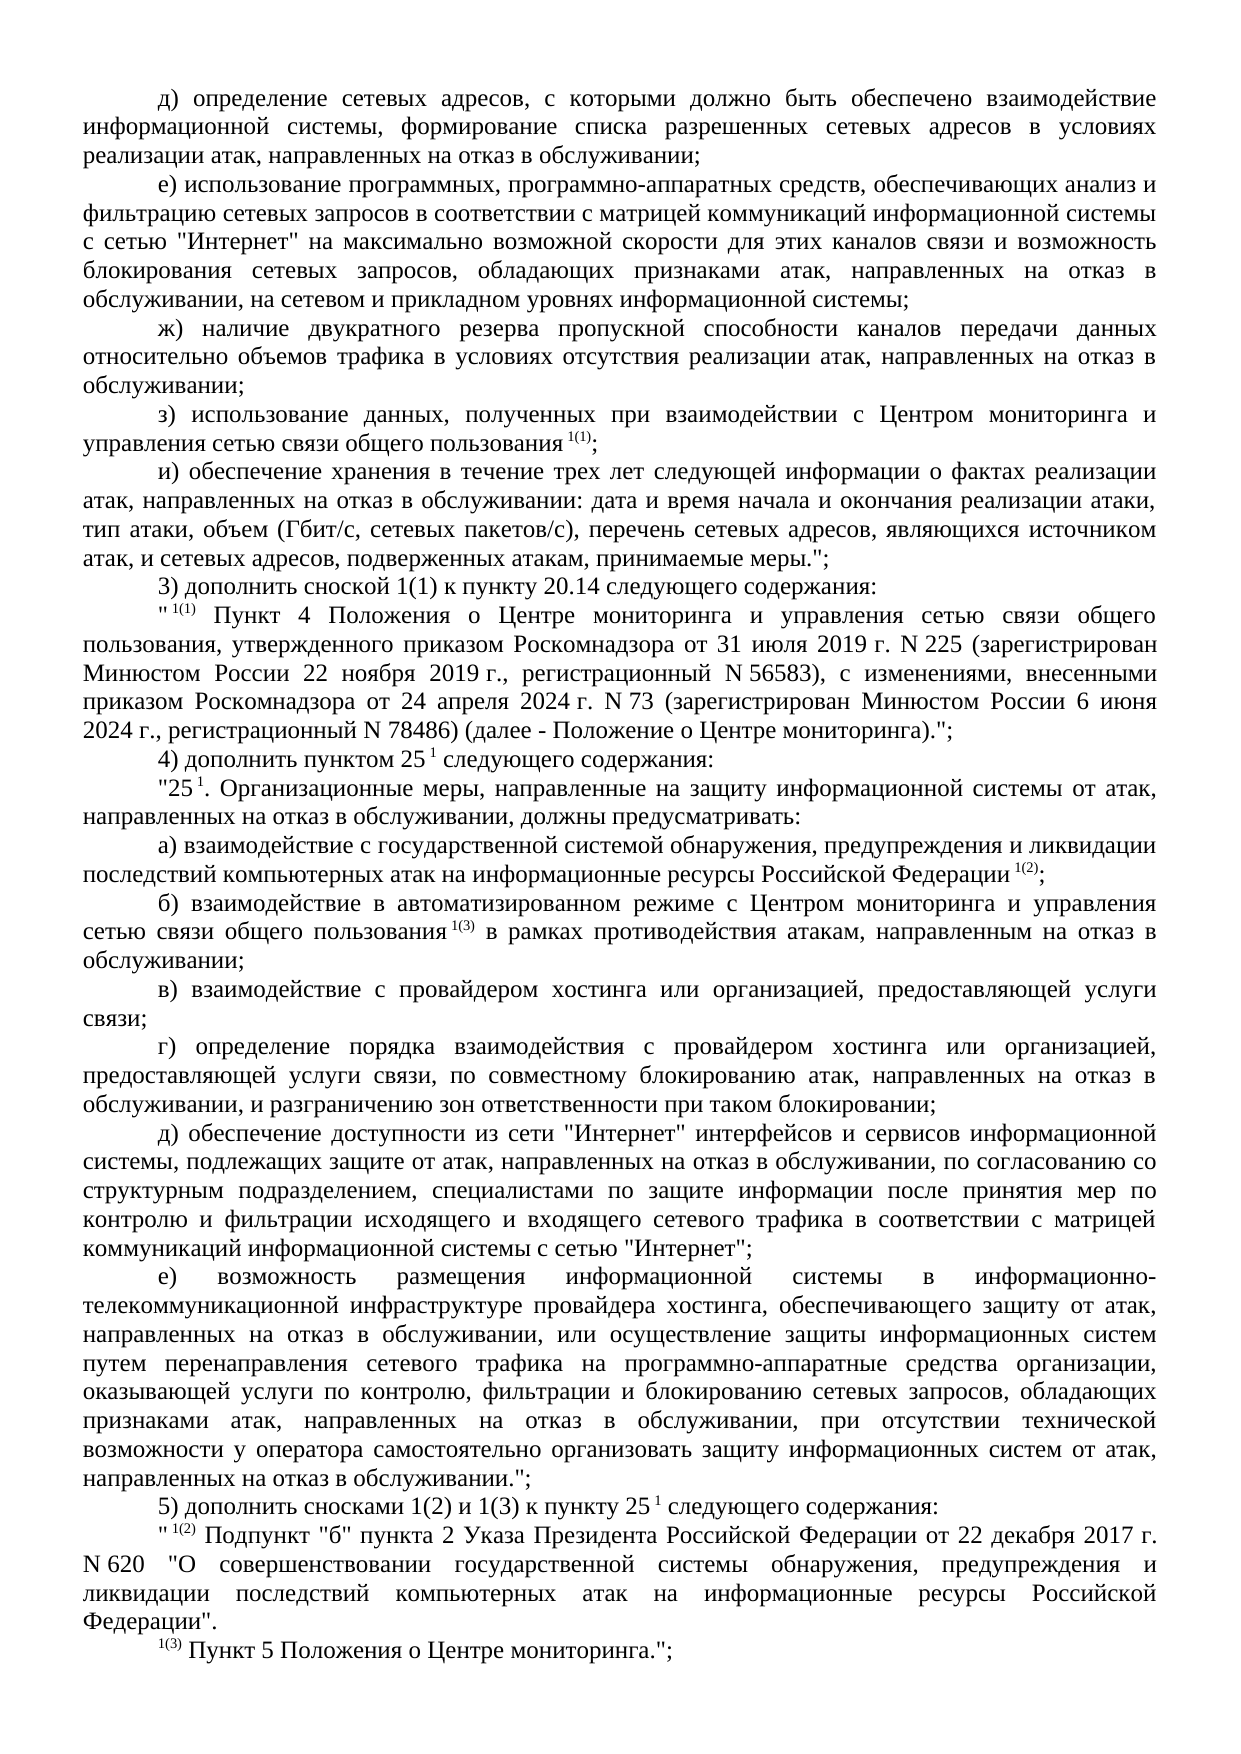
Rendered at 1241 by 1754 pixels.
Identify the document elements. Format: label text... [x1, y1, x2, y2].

text е) использование программных, программно-аппаратных средств, обеспечивающих анализ и фильтрацию сетевых запросов в соответствии с матрицей коммуникаций информационной системы с сетью "Интернет" на максимально возможной скорости для этих каналов связи и возможность блокирования сетевых запросов, обладающих признаками атак, направленных на отказ в обслуживании, на сетевом и прикладном уровнях информационной системы; [83, 169, 1157, 313]
text е) возможность размещения информационной системы в информационно- телекоммуникационной инфраструктуре провайдера хостинга, обеспечивающего защиту от атак, направленных на отказ в обслуживании, или осуществление защиты информационных систем путем перенаправления сетевого трафика на программно-аппаратные средства организации, оказывающей услуги по контролю, фильтрации и блокированию сетевых запросов, обладающих признаками атак, направленных на отказ в обслуживании, при отсутствии технической возможности у оператора самостоятельно организовать защиту информационных систем от атак, направленных на отказ в обслуживании."; [83, 1261, 1157, 1491]
text "25 1. Организационные меры, направленные на защиту информационной системы от атак, направленных на отказ в обслуживании, должны предусматривать: [83, 773, 1157, 830]
text б) взаимодействие в автоматизированном режиме с Центром мониторинга и управления сетью связи общего пользования 1(3) в рамках противодействия атакам, направленным на отказ в обслуживании; [83, 888, 1157, 974]
text з) использование данных, полученных при взаимодействии с Центром мониторинга и управления сетью связи общего пользования 1(1); [83, 399, 1157, 456]
text и) обеспечение хранения в течение трех лет следующей информации о фактах реализации атак, направленных на отказ в обслуживании: дата и время начала и окончания реализации атаки, тип атаки, объем (Гбит/с, сетевых пакетов/с), перечень сетевых адресов, являющихся источником атак, и сетевых адресов, подверженных атакам, принимаемые меры."; [83, 456, 1157, 571]
text " 1(2) Подпункт "б" пункта 2 Указа Президента Российской Федерации от 22 декабря 2017 г. N 620 "О совершенствовании государственной системы обнаружения, предупреждения и ликвидации последствий компьютерных атак на информационные ресурсы Российской Федерации". [83, 1520, 1157, 1635]
text 3) дополнить сноской 1(1) к пункту 20.14 следующего содержания: [83, 571, 1157, 600]
text в) взаимодействие с провайдером хостинга или организацией, предоставляющей услуги связи; [83, 974, 1157, 1031]
text 4) дополнить пунктом 25 1 следующего содержания: [83, 744, 1157, 773]
text " 1(1) Пункт 4 Положения о Центре мониторинга и управления сетью связи общего пользования, утвержденного приказом Роскомнадзора от 31 июля 2019 г. N 225 (зарегистрирован Минюстом России 22 ноября 2019 г., регистрационный N 56583), с изменениями, внесенными приказом Роскомнадзора от 24 апреля 2024 г. N 73 (зарегистрирован Минюстом России 6 июня 2024 г., регистрационный N 78486) (далее - Положение о Центре мониторинга)."; [83, 600, 1157, 744]
text 1(3) Пункт 5 Положения о Центре мониторинга."; [83, 1635, 1157, 1664]
text 5) дополнить сносками 1(2) и 1(3) к пункту 25 1 следующего содержания: [83, 1491, 1157, 1520]
text а) взаимодействие с государственной системой обнаружения, предупреждения и ликвидации последствий компьютерных атак на информационные ресурсы Российской Федерации 1(2); [83, 830, 1157, 888]
text д) определение сетевых адресов, с которыми должно быть обеспечено взаимодействие информационной системы, формирование списка разрешенных сетевых адресов в условиях реализации атак, направленных на отказ в обслуживании; [83, 83, 1157, 169]
text ж) наличие двукратного резерва пропускной способности каналов передачи данных относительно объемов трафика в условиях отсутствия реализации атак, направленных на отказ в обслуживании; [83, 313, 1157, 399]
text г) определение порядка взаимодействия с провайдером хостинга или организацией, предоставляющей услуги связи, по совместному блокированию атак, направленных на отказ в обслуживании, и разграничению зон ответственности при таком блокировании; [83, 1031, 1157, 1118]
text д) обеспечение доступности из сети "Интернет" интерфейсов и сервисов информационной системы, подлежащих защите от атак, направленных на отказ в обслуживании, по согласованию со структурным подразделением, специалистами по защите информации после принятия мер по контролю и фильтрации исходящего и входящего сетевого трафика в соответствии с матрицей коммуникаций информационной системы с сетью "Интернет"; [83, 1118, 1157, 1261]
